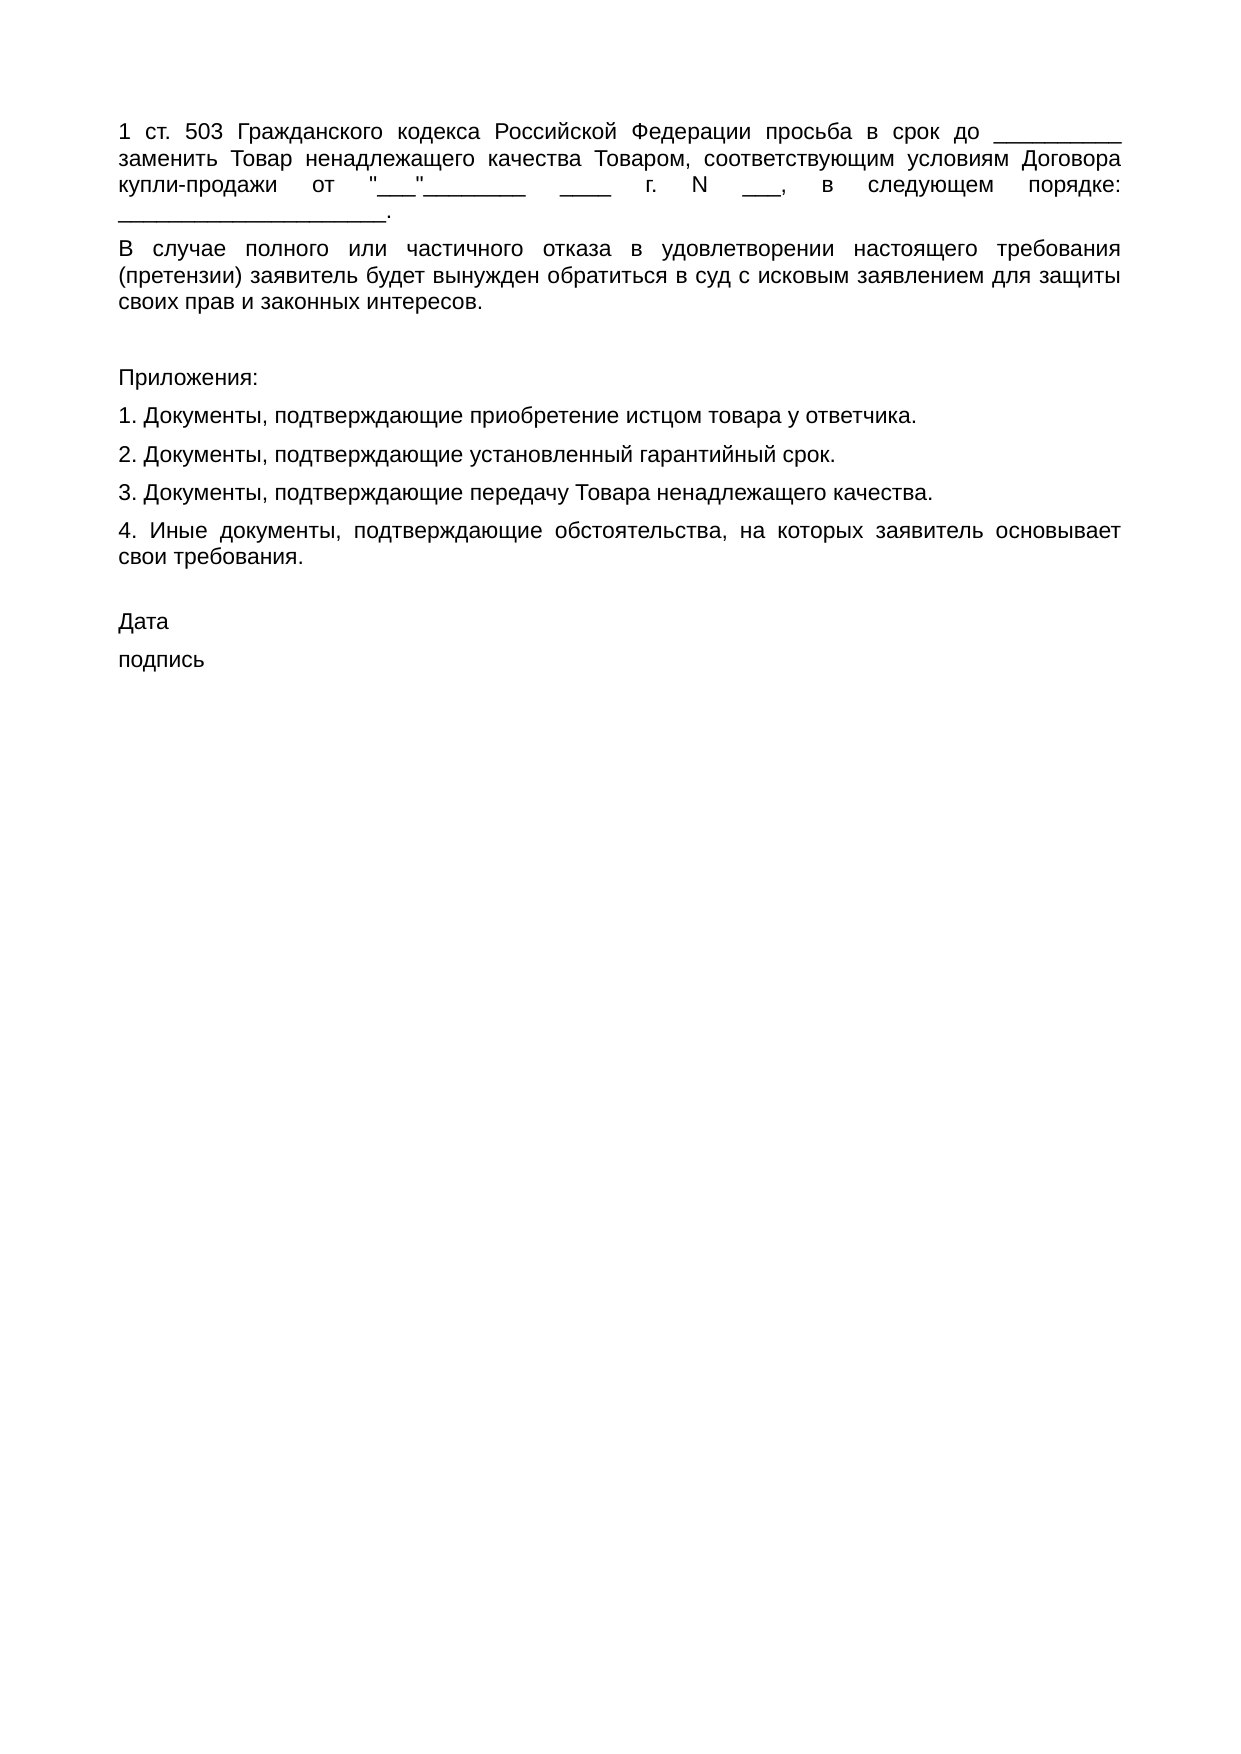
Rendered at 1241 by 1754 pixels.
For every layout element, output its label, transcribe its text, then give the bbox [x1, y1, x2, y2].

text 1. Документы, подтверждающие приобретение истцом товара у ответчика. [118, 402, 1122, 429]
text 4. Иные документы, подтверждающие обстоятельства, на которых заявитель основывает свои требования. [118, 517, 1122, 569]
text 3. Документы, подтверждающие передачу Товара ненадлежащего качества. [118, 479, 1122, 505]
text В случае полного или частичного отказа в удовлетворении настоящего требования (претензии) заявитель будет вынужден обратиться в суд с исковым заявлением для защиты своих прав и законных интересов. [118, 235, 1122, 314]
text Дата [118, 608, 1122, 634]
text 2. Документы, подтверждающие установленный гарантийный срок. [118, 441, 1122, 467]
text подпись [118, 646, 1122, 672]
text Приложения: [118, 364, 1122, 391]
text 1 ст. 503 Гражданского кодекса Российской Федерации просьба в срок до __________ заменить Товар ненадлежащего качества Товаром, соответствующим условиям Договора купли-продажи от "___"________ ____ г. N ___, в следующем порядке: _____________________. [118, 118, 1122, 223]
